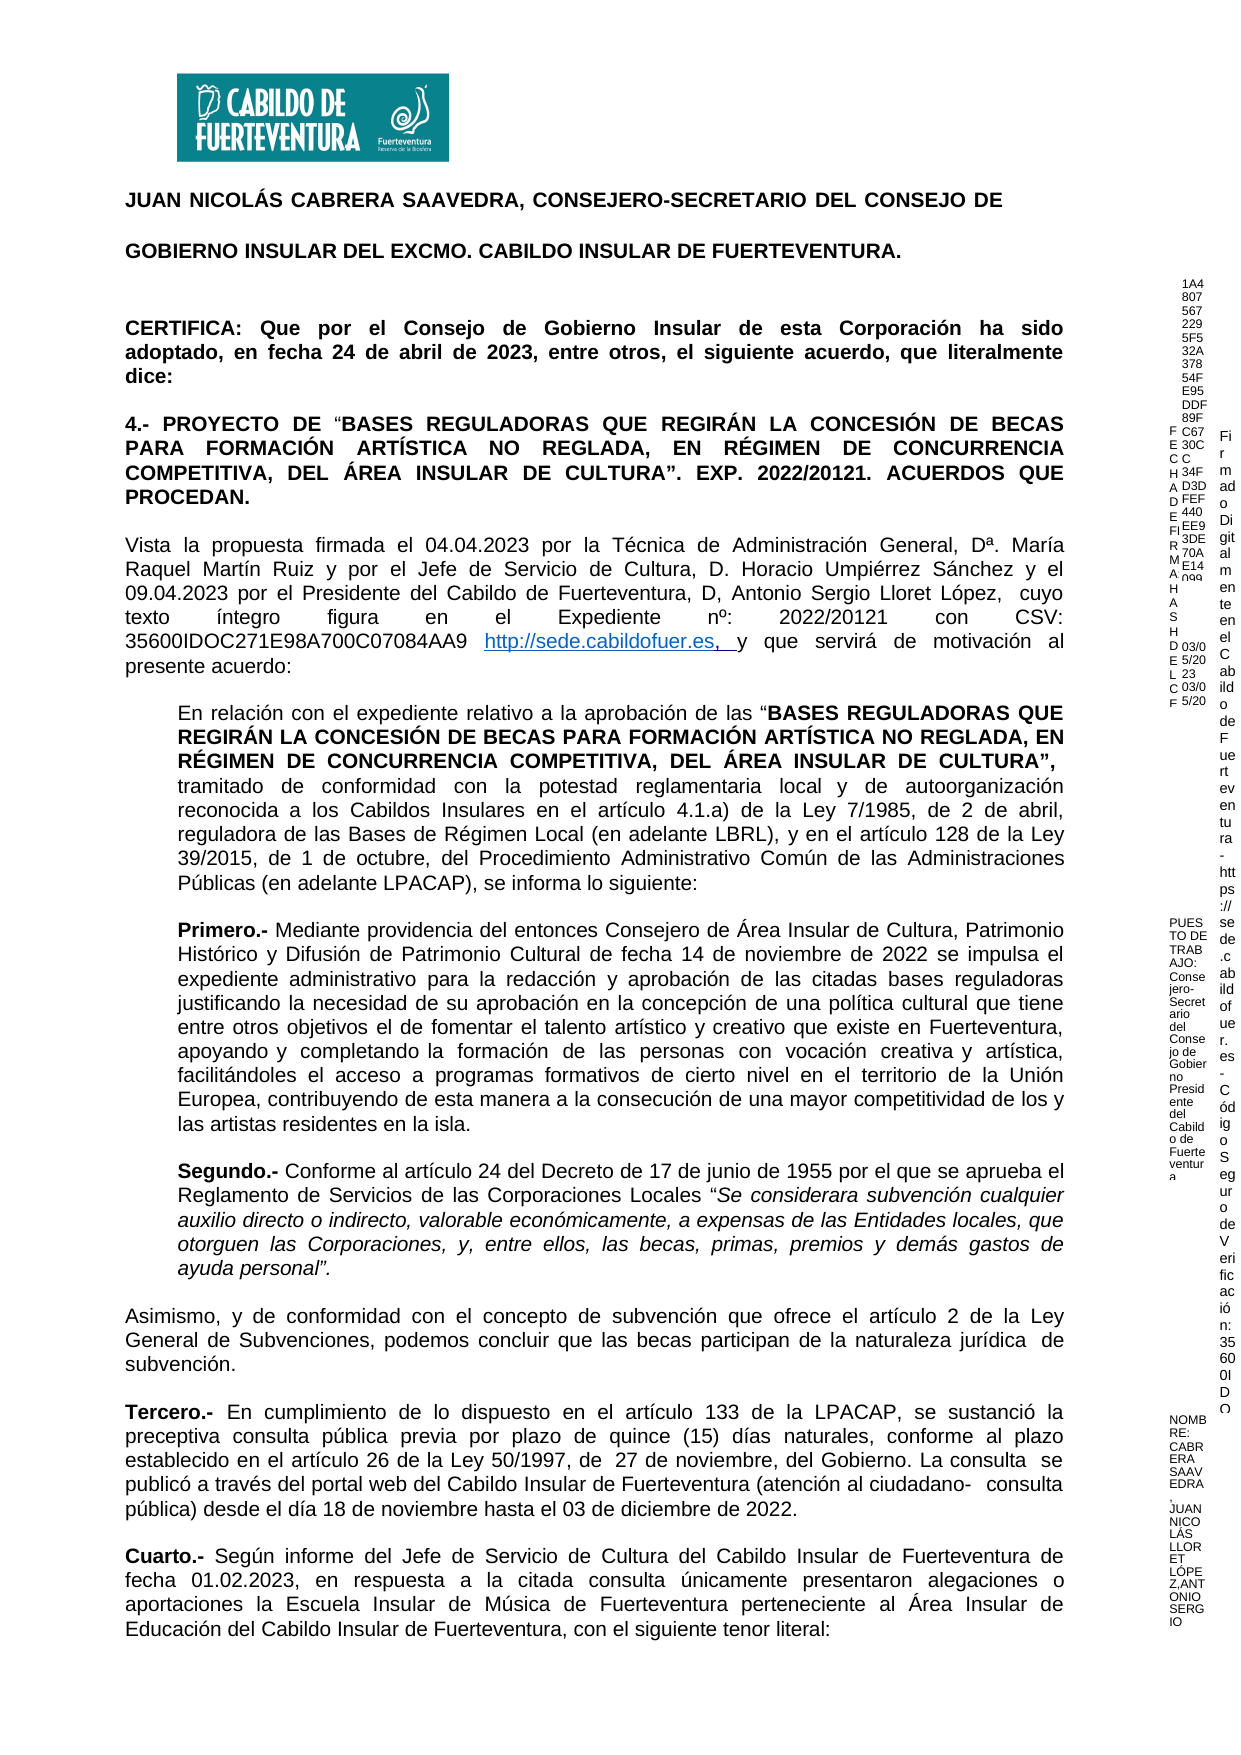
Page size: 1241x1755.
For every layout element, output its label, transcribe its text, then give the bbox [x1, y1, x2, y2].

subtitle 4.- PROYECTO DE “BASES REGULADORAS QUE REGIRÁN LA CONCESIÓN DE BECAS PARA FORMACIÓN ARTÍSTICA NO REGLADA, EN RÉGIMEN DE CONCURRENCIA COMPETITIVA, DEL ÁREA INSULAR DE CULTURA”. EXP. 2022/20121. ACUERDOS QUE PROCEDAN. [125, 385, 1064, 481]
text Firmado Digitalmente en el Cabildo de Fuerteventura - https://sede.cabildofuer.es - Código Seguro de Verificación: 35600IDOC28531E95414D74145A0 [1219, 428, 1236, 1412]
subtitle CERTIFICA: Que por el Consejo de Gobierno Insular de esta Corporación ha sido adoptado, en fecha 24 de abril de 2023, entre otros, el siguiente acuerdo, que literalmente dice: [125, 288, 1064, 361]
text Tercero.- En cumplimiento de lo dispuesto en el artículo 133 de la LPACAP, se sustanció la preceptiva consulta pública previa por plazo de quince (15) días naturales, conforme al plazo establecido en el artículo 26 de la Ley 50/1997, de 27 de noviembre, del Gobierno. La consulta se publicó a través del portal web del Cabildo Insular de Fuerteventura (atención al ciudadano- consulta pública) desde el día 18 de noviembre hasta el 03 de diciembre de 2022. [1167, 1413, 1209, 1647]
text PUESTO DE TRABAJO: [1169, 916, 1209, 970]
text tramitado de conformidad con la potestad reglamentaria local y de autoorganización reconocida a los Cabildos Insulares en el artículo 4.1.a) de la Ley 7/1985, de 2 de abril, reguladora de las Bases de Régimen Local (en adelante LBRL), y en el artículo 128 de la Ley 39/2015, de 1 de octubre, del Procedimiento Administrativo Común de las Administraciones Públicas (en adelante LPACAP), se informa lo siguiente: [177, 746, 1064, 867]
text Tercero.- En cumplimiento de lo dispuesto en el artículo 133 de la LPACAP, se sustanció la preceptiva consulta pública previa por plazo de quince (15) días naturales, conforme al plazo establecido en el artículo 26 de la Ley 50/1997, de 27 de noviembre, del Gobierno. La consulta se publicó a través del portal web del Cabildo Insular de Fuerteventura (atención al ciudadano- consulta pública) desde el día 18 de noviembre hasta el 03 de diciembre de 2022. [125, 1372, 1064, 1493]
subtitle JUAN NICOLÁS CABRERA SAAVEDRA, CONSEJERO-SECRETARIO DEL CONSEJO DE GOBIERNO INSULAR DEL EXCMO. CABILDO INSULAR DE FUERTEVENTURA. [125, 188, 1064, 263]
text Vista la propuesta firmada el 04.04.2023 por la Técnica de Administración General, Dª. María Raquel Martín Ruiz y por el Jefe de Servicio de Cultura, D. Horacio Umpiérrez Sánchez y el 09.04.2023 por el Presidente del Cabildo de Fuerteventura, D, Antonio Sergio Lloret López, cuyo texto íntegro figura en el Expediente nº: 2022/20121 con CSV: 35600IDOC271E98A700C07084AA9 http://sede.cabildofuer.es, y que servirá de motivación al presente acuerdo: [125, 505, 1064, 650]
text FECHA DE FIRMA: HASH DEL CERTIFICADO: [1169, 423, 1184, 706]
text Asimismo, y de conformidad con el concepto de subvención que ofrece el artículo 2 de la Ley General de Subvenciones, podemos concluir que las becas participan de la naturaleza jurídica de subvención. [125, 1277, 1064, 1349]
text Consejero-Secretario del Consejo de Gobierno Presidente del Cabildo de Fuerteventura [1169, 971, 1207, 1180]
text Segundo.- Conforme al artículo 24 del Decreto de 17 de junio de 1955 por el que se aprueba el Reglamento de Servicios de las Corporaciones Locales “Se considerara subvención cualquier auxilio directo o indirecto, valorable económicamente, a expensas de las Entidades locales, que otorguen las Corporaciones, y, entre ellos, las becas, primas, premios y demás gastos de ayuda personal”. [177, 1132, 1064, 1252]
text 03/05/2023 [1182, 641, 1209, 681]
text 03/05/2023 [1182, 681, 1209, 707]
text NOMBRE: [1169, 1414, 1209, 1441]
text Primero.- Mediante providencia del entonces Consejero de Área Insular de Cultura, Patrimonio Histórico y Difusión de Patrimonio Cultural de fecha 14 de noviembre de 2022 se impulsa el expediente administrativo para la redacción y aprobación de las citadas bases reguladoras justificando la necesidad de su aprobación en la concepción de una política cultural que tiene entre otros objetivos el de fomentar el talento artístico y creativo que existe en Fuerteventura, apoyando y completando la formación de las personas con vocación creativa y artística, facilitándoles el acceso a programas formativos de cierto nivel en el territorio de la Unión Europea, contribuyendo de esta manera a la consecución de una mayor competitividad de los y las artistas residentes en la isla. [177, 891, 1064, 1108]
text 1A48075672295F532A37854FE95DDF89FC6730CC [1182, 278, 1209, 466]
text CABRERA SAAVEDRA, JUAN NICOLÁS LLORET LÓPEZ,ANTONIO SERGIO [1169, 1441, 1207, 1629]
text Cuarto.- Según informe del Jefe de Servicio de Cultura del Cabildo Insular de Fuerteventura de fecha 01.02.2023, en respuesta a la citada consulta únicamente presentaron alegaciones o aportaciones la Escuela Insular de Música de Fuerteventura perteneciente al Área Insular de Educación del Cabildo Insular de Fuerteventura, con el siguiente tenor literal: [125, 1517, 1064, 1613]
text 34FD3DFEF440EE93DE70AE140996B1C6668F08F5 [1182, 466, 1209, 581]
subtitle CERTIFICA: Que por el Consejo de Gobierno Insular de esta Corporación ha sido adoptado, en fecha 24 de abril de 2023, entre otros, el siguiente acuerdo, que literalmente dice: [1179, 277, 1209, 581]
text En relación con el expediente relativo a la aprobación de las “BASES REGULADORAS QUE REGIRÁN LA CONCESIÓN DE BECAS PARA FORMACIÓN ARTÍSTICA NO REGLADA, EN RÉGIMEN DE CONCURRENCIA COMPETITIVA, DEL ÁREA INSULAR DE CULTURA”, [177, 674, 1064, 746]
